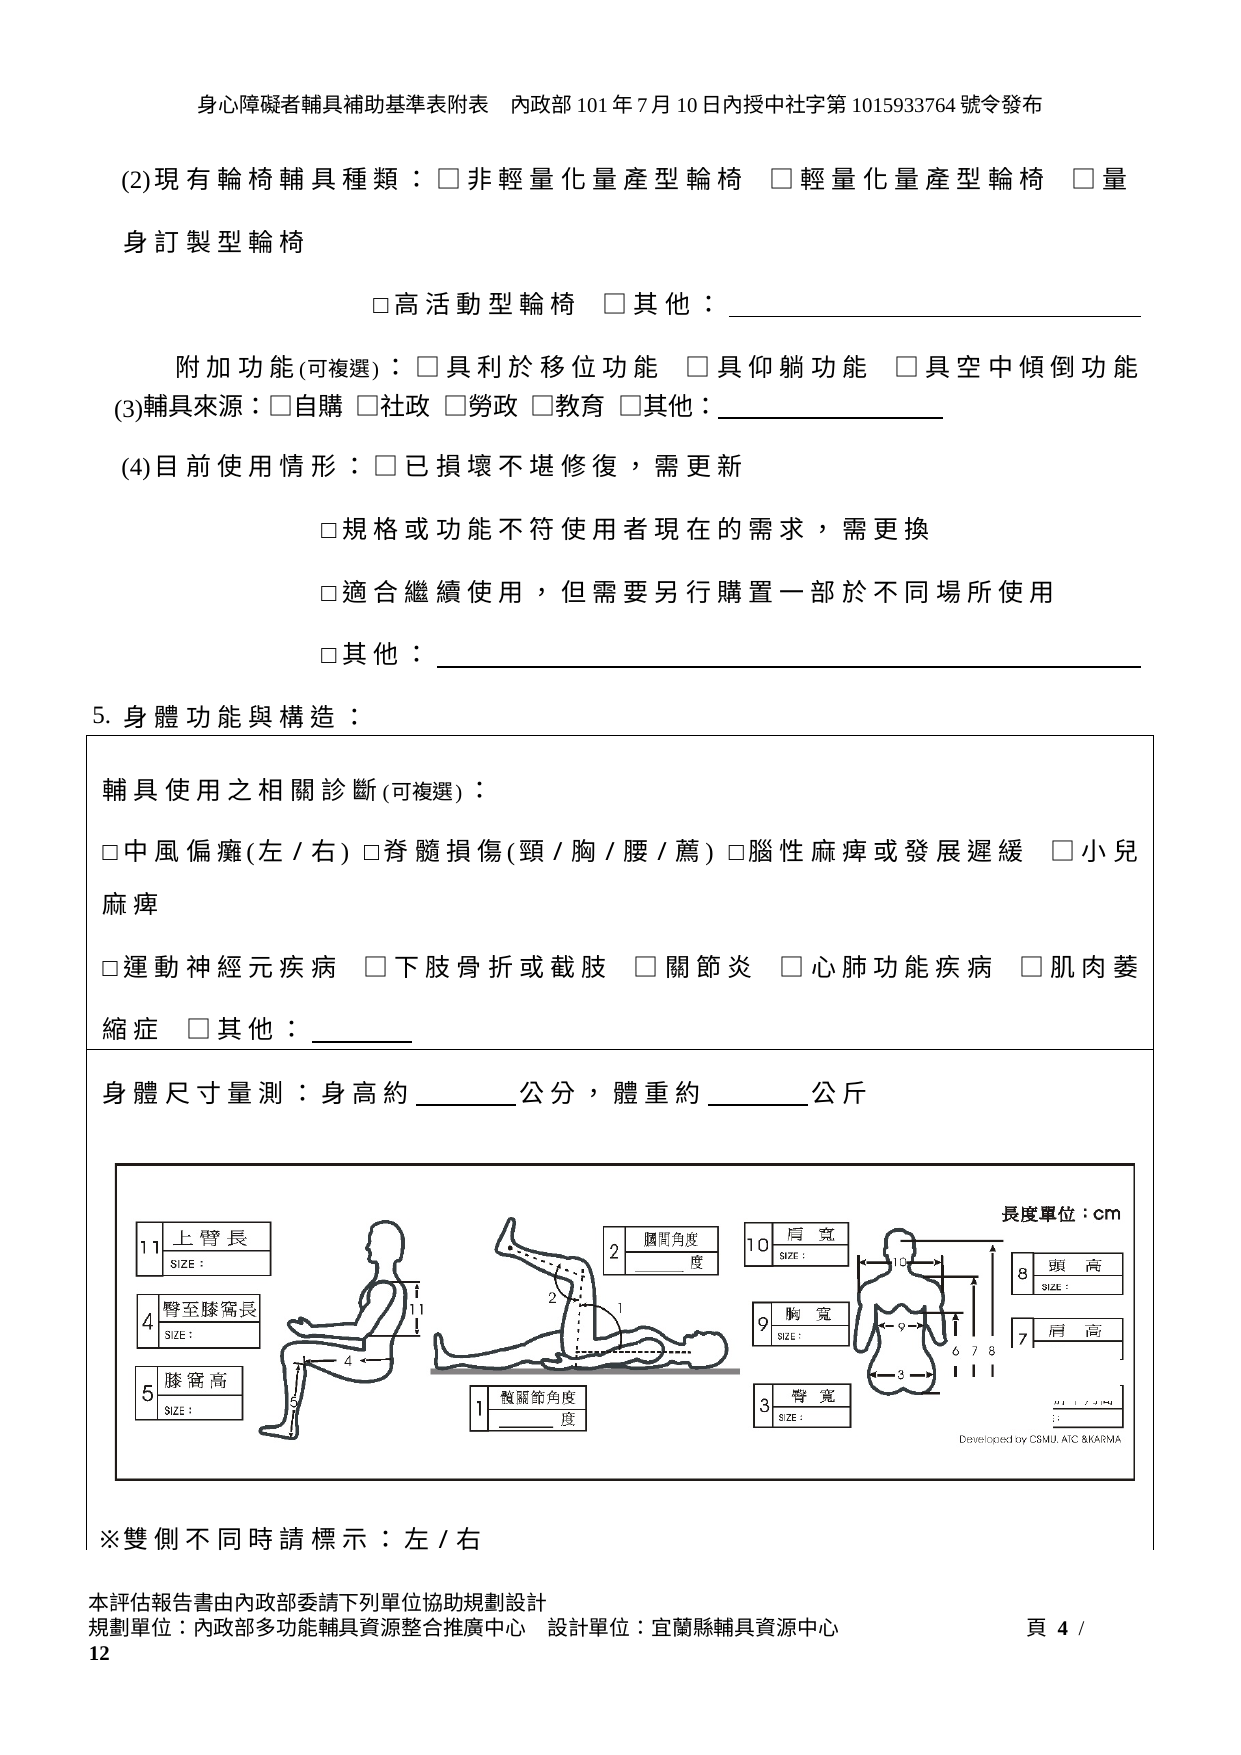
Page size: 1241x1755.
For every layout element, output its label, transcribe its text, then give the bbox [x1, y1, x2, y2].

table_cell 身體尺寸量測：身高約 公分，體重約 公斤 ※雙側不同時請標示：左/右 [87, 1050, 1153, 1550]
text □高活動型輪椅 □其他： [368, 261, 1151, 323]
text □其他： [318, 610, 1151, 673]
text 5. 身體功能與構造： [89, 673, 1151, 735]
text 附加功能(可複選)：□具利於移位功能 □具仰躺功能 □具空中傾倒功能 [164, 323, 1151, 386]
text □規格或功能不符使用者現在的需求，需更換 [318, 485, 1151, 548]
text □適合繼續使用，但需要另行購置一部於不同場所使用 [318, 548, 1151, 610]
text (2)現有輪椅輔具種類：□非輕量化量產型輪椅 □輕量化量產型輪椅 □量身訂製型輪椅 [114, 136, 1151, 261]
table_header 輔具使用之相關診斷(可複選)： □中風偏癱(左/右) □脊髓損傷(頸/胸/腰/薦) □腦性麻痺或發展遲緩 □小兒麻痺 □運動神經元疾病 □下肢骨折或截肢 □關節炎 □心肺功能疾病 □肌肉萎縮症 □其他： [87, 736, 1153, 1049]
text (3)輔具來源：□自購 □社政 □勞政 □教育 □其他： [114, 386, 1151, 423]
text (4)目前使用情形：□已損壞不堪修復，需更新 [114, 423, 1151, 485]
